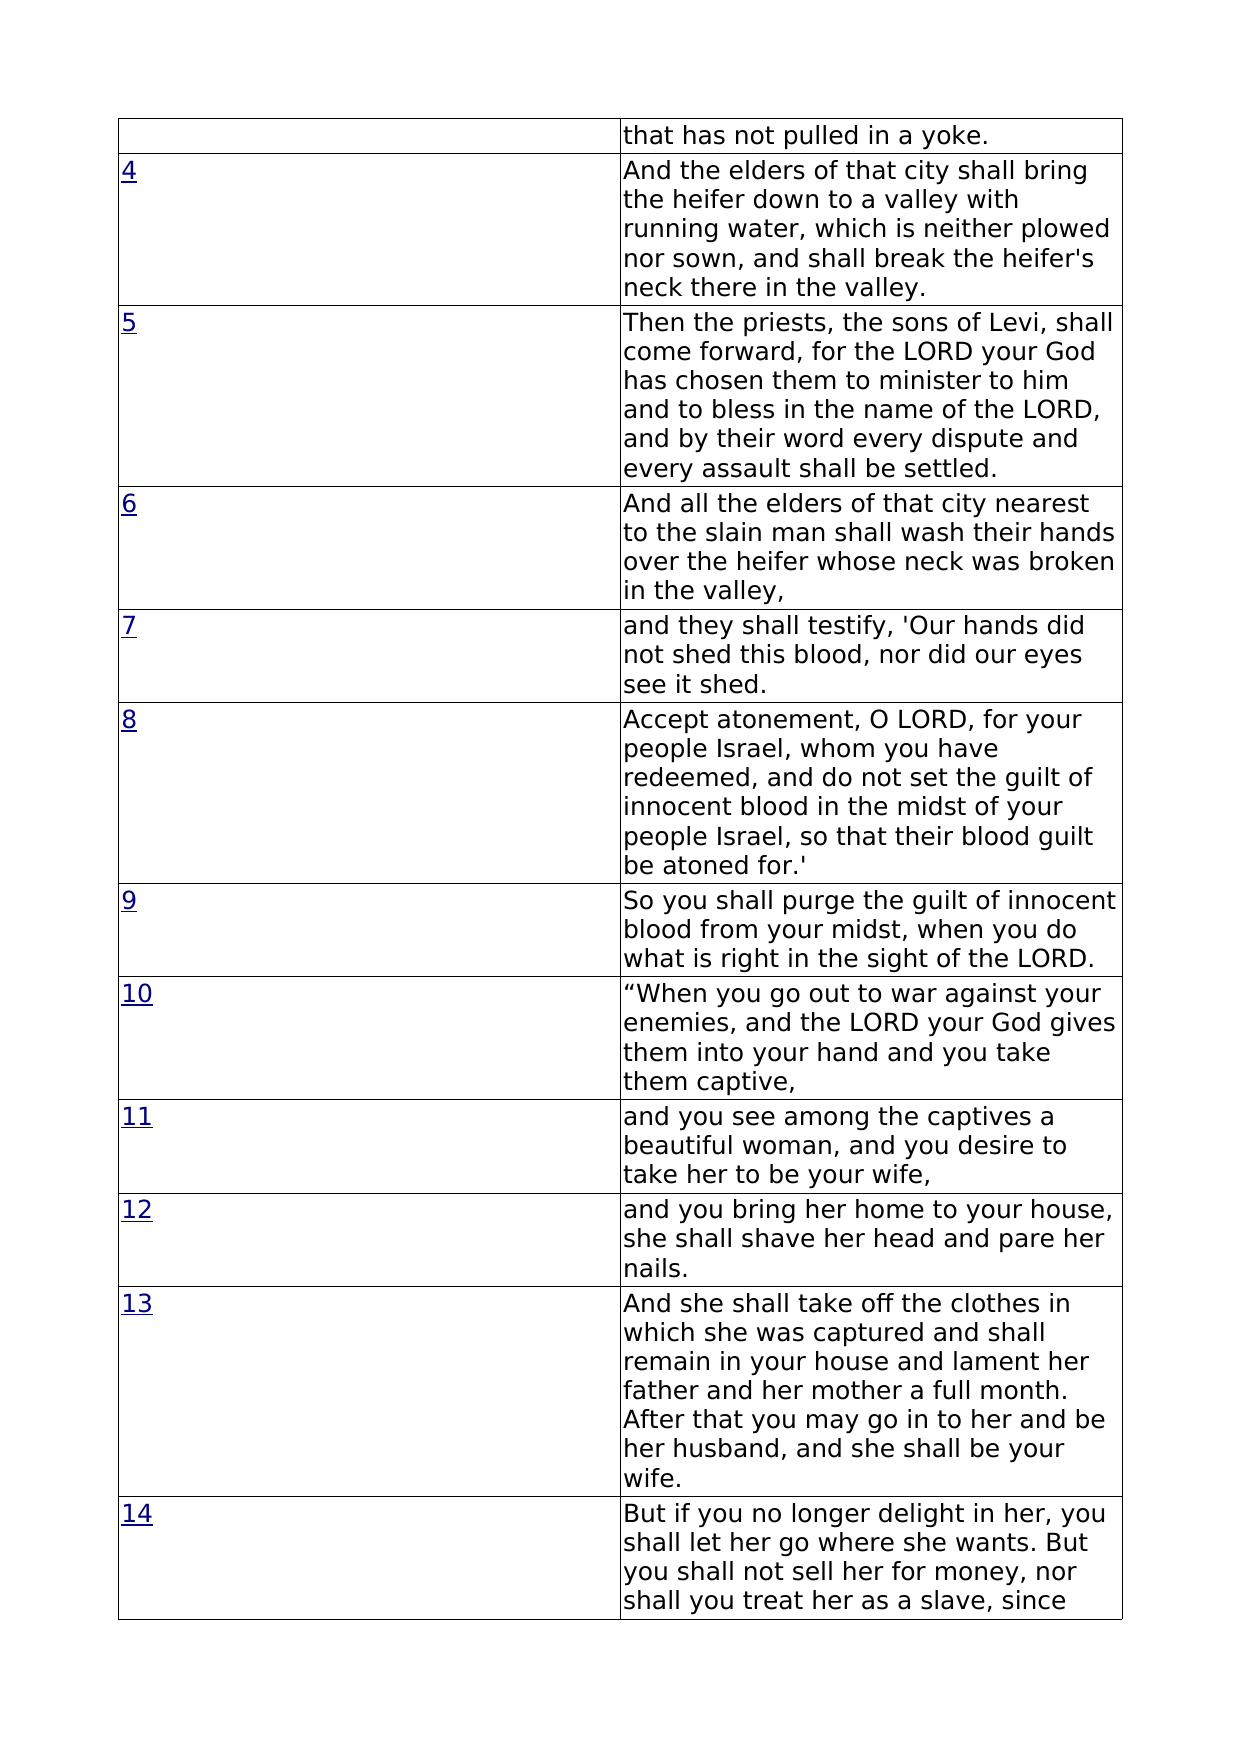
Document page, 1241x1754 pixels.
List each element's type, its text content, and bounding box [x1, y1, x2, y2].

table_cell 6 [119, 487, 620, 608]
table_cell and you see among the captives a beautiful woman, and you desire to take her to be your wife, [621, 1100, 1122, 1192]
table_cell 4 [119, 154, 620, 305]
table_cell But if you no longer delight in her, you shall let her go where she wants. But you shall not sell her for money, nor shall you treat her as a slave, since [621, 1497, 1122, 1618]
table_cell 14 [119, 1497, 620, 1618]
table_cell And she shall take off the clothes in which she was captured and shall remain in your house and lament her father and her mother a full month. After that you may go in to her and be her husband, and she shall be your wife. [621, 1287, 1122, 1496]
table_cell And the elders of that city shall bring the heifer down to a valley with running water, which is neither plowed nor sown, and shall break the heifer's neck there in the valley. [621, 154, 1122, 305]
table_cell 8 [119, 703, 620, 883]
table_cell and you bring her home to your house, she shall shave her head and pare her nails. [621, 1194, 1122, 1286]
table_cell And all the elders of that city nearest to the slain man shall wash their hands over the heifer whose neck was broken in the valley, [621, 487, 1122, 608]
table_cell 9 [119, 884, 620, 976]
table_cell 11 [119, 1100, 620, 1192]
table_cell that has not pulled in a yoke. [621, 119, 1122, 153]
table_cell Then the priests, the sons of Levi, shall come forward, for the LORD your God has chosen them to minister to him and to bless in the name of the LORD, and by their word every dispute and every assault shall be settled. [621, 306, 1122, 486]
table_cell and they shall testify, 'Our hands did not shed this blood, nor did our eyes see it shed. [621, 610, 1122, 702]
table_cell “When you go out to war against your enemies, and the LORD your God gives them into your hand and you take them captive, [621, 977, 1122, 1099]
table_cell So you shall purge the guilt of innocent blood from your midst, when you do what is right in the sight of the LORD. [621, 884, 1122, 976]
table_cell 10 [119, 977, 620, 1099]
table_cell Accept atonement, O LORD, for your people Israel, whom you have redeemed, and do not set the guilt of innocent blood in the midst of your people Israel, so that their blood guilt be atoned for.' [621, 703, 1122, 883]
table_cell 5 [119, 306, 620, 486]
table_cell [119, 119, 620, 153]
table_cell 7 [119, 610, 620, 702]
table_cell 13 [119, 1287, 620, 1496]
table_cell 12 [119, 1194, 620, 1286]
